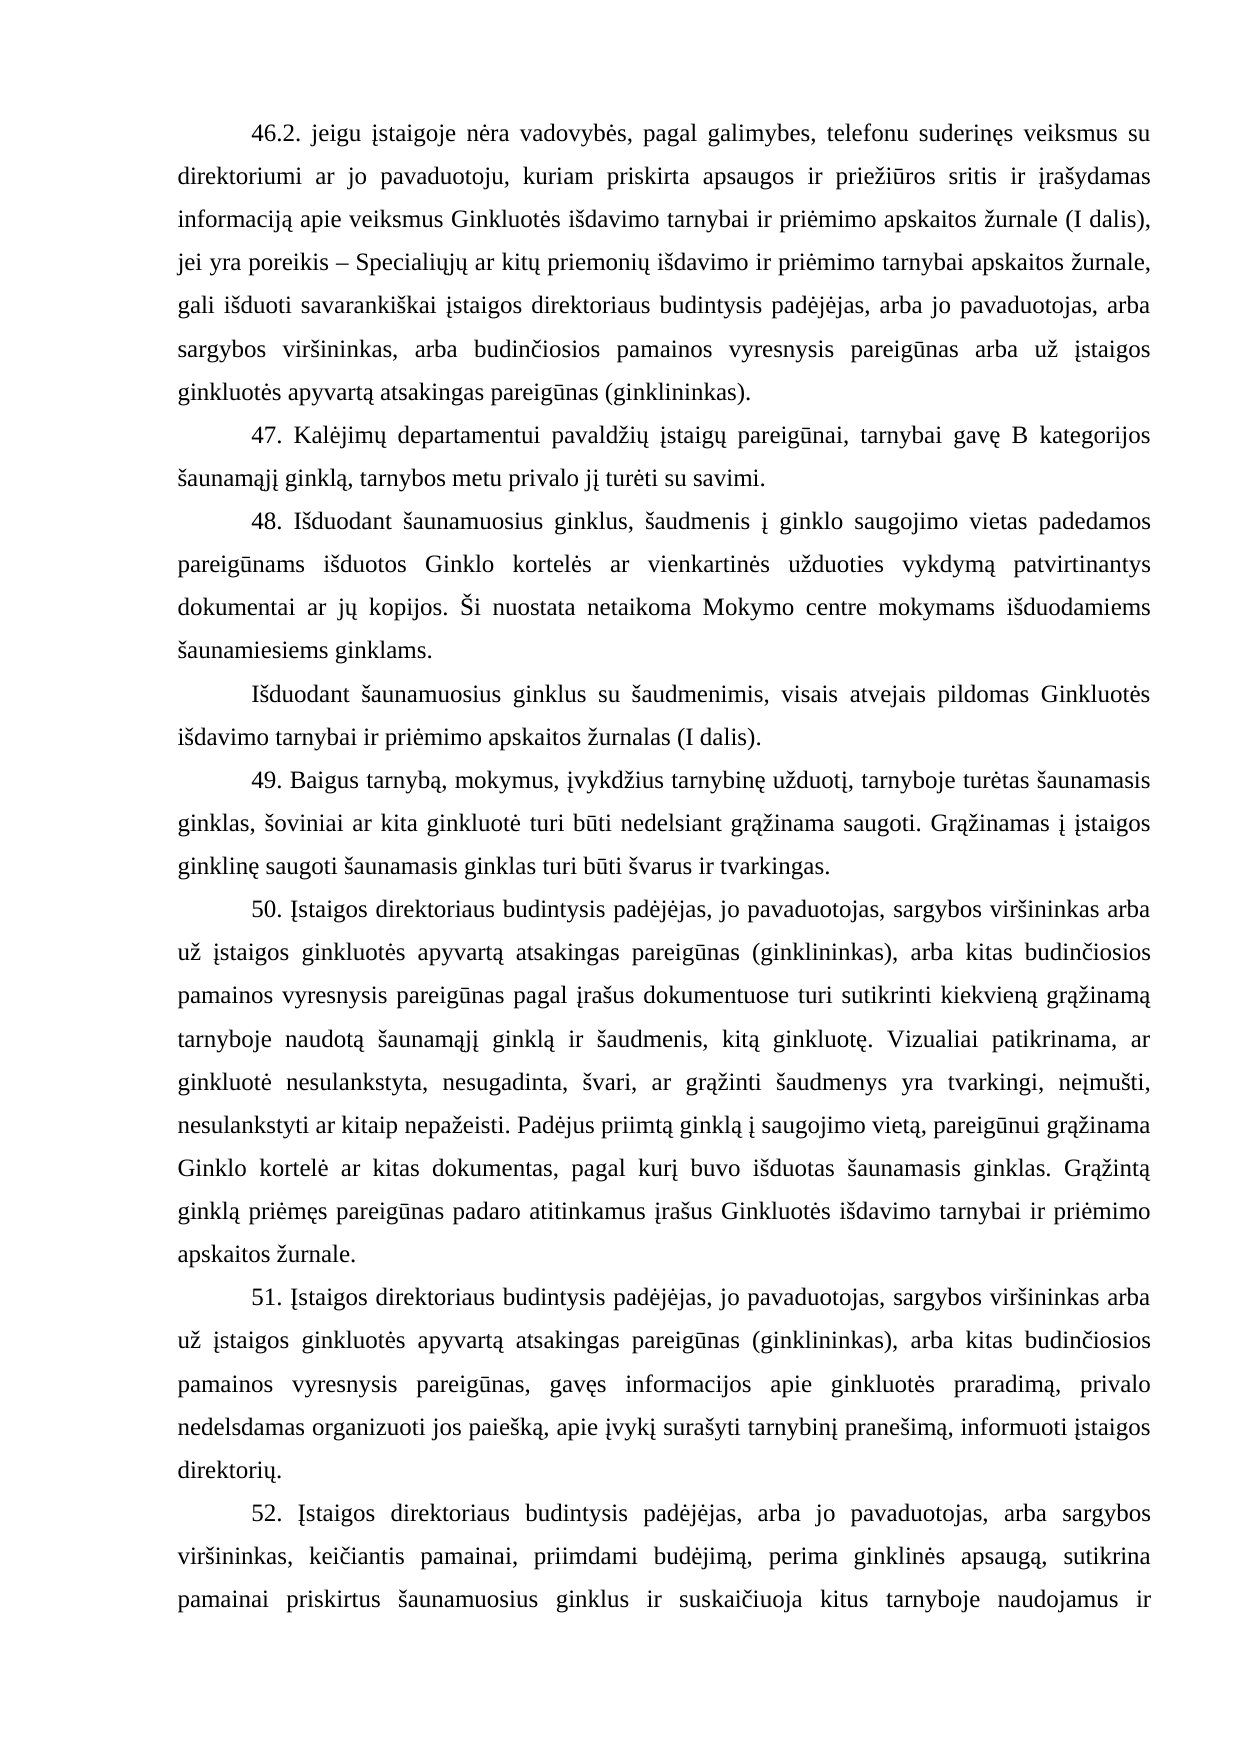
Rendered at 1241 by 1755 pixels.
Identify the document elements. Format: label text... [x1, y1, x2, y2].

text 49. Baigus tarnybą, mokymus, įvykdžius tarnybinę užduotį, tarnyboje turėtas šaunamasis ginklas, šoviniai ar kita ginkluotė turi būti nedelsiant grąžinama saugoti. Grąžinamas į įstaigos ginklinę saugoti šaunamasis ginklas turi būti švarus ir tvarkingas. [177, 765, 1152, 880]
text 51. Įstaigos direktoriaus budintysis padėjėjas, jo pavaduotojas, sargybos viršininkas arba už įstaigos ginkluotės apyvartą atsakingas pareigūnas (ginklininkas), arba kitas budinčiosios pamainos vyresnysis pareigūnas, gavęs informacijos apie ginkluotės praradimą, privalo nedelsdamas organizuoti jos paiešką, apie įvykį surašyti tarnybinį pranešimą, informuoti įstaigos direktorių. [177, 1282, 1152, 1484]
text 50. Įstaigos direktoriaus budintysis padėjėjas, jo pavaduotojas, sargybos viršininkas arba už įstaigos ginkluotės apyvartą atsakingas pareigūnas (ginklininkas), arba kitas budinčiosios pamainos vyresnysis pareigūnas pagal įrašus dokumentuose turi sutikrinti kiekvieną grąžinamą tarnyboje naudotą šaunamąjį ginklą ir šaudmenis, kitą ginkluotę. Vizualiai patikrinama, ar ginkluotė nesulankstyta, nesugadinta, švari, ar grąžinti šaudmenys yra tvarkingi, neįmušti, nesulankstyti ar kitaip nepažeisti. Padėjus priimtą ginklą į saugojimo vietą, pareigūnui grąžinama Ginklo kortelė ar kitas dokumentas, pagal kurį buvo išduotas šaunamasis ginklas. Grąžintą ginklą priėmęs pareigūnas padaro atitinkamus įrašus Ginkluotės išdavimo tarnybai ir priėmimo apskaitos žurnale. [177, 894, 1152, 1268]
text 47. Kalėjimų departamentui pavaldžių įstaigų pareigūnai, tarnybai gavę B kategorijos šaunamąjį ginklą, tarnybos metu privalo jį turėti su savimi. [177, 420, 1152, 492]
text Išduodant šaunamuosius ginklus su šaudmenimis, visais atvejais pildomas Ginkluotės išdavimo tarnybai ir priėmimo apskaitos žurnalas (I dalis). [177, 679, 1152, 751]
text 46.2. jeigu įstaigoje nėra vadovybės, pagal galimybes, telefonu suderinęs veiksmus su direktoriumi ar jo pavaduotoju, kuriam priskirta apsaugos ir priežiūros sritis ir įrašydamas informaciją apie veiksmus Ginkluotės išdavimo tarnybai ir priėmimo apskaitos žurnale (I dalis), jei yra poreikis – Specialiųjų ar kitų priemonių išdavimo ir priėmimo tarnybai apskaitos žurnale, gali išduoti savarankiškai įstaigos direktoriaus budintysis padėjėjas, arba jo pavaduotojas, arba sargybos viršininkas, arba budinčiosios pamainos vyresnysis pareigūnas arba už įstaigos ginkluotės apyvartą atsakingas pareigūnas (ginklininkas). [177, 118, 1152, 406]
text 52. Įstaigos direktoriaus budintysis padėjėjas, arba jo pavaduotojas, arba sargybos viršininkas, keičiantis pamainai, priimdami budėjimą, perima ginklinės apsaugą, sutikrina pamainai priskirtus šaunamuosius ginklus ir suskaičiuoja kitus tarnyboje naudojamus ir [177, 1498, 1152, 1613]
text 48. Išduodant šaunamuosius ginklus, šaudmenis į ginklo saugojimo vietas padedamos pareigūnams išduotos Ginklo kortelės ar vienkartinės užduoties vykdymą patvirtinantys dokumentai ar jų kopijos. Ši nuostata netaikoma Mokymo centre mokymams išduodamiems šaunamiesiems ginklams. [177, 506, 1152, 664]
